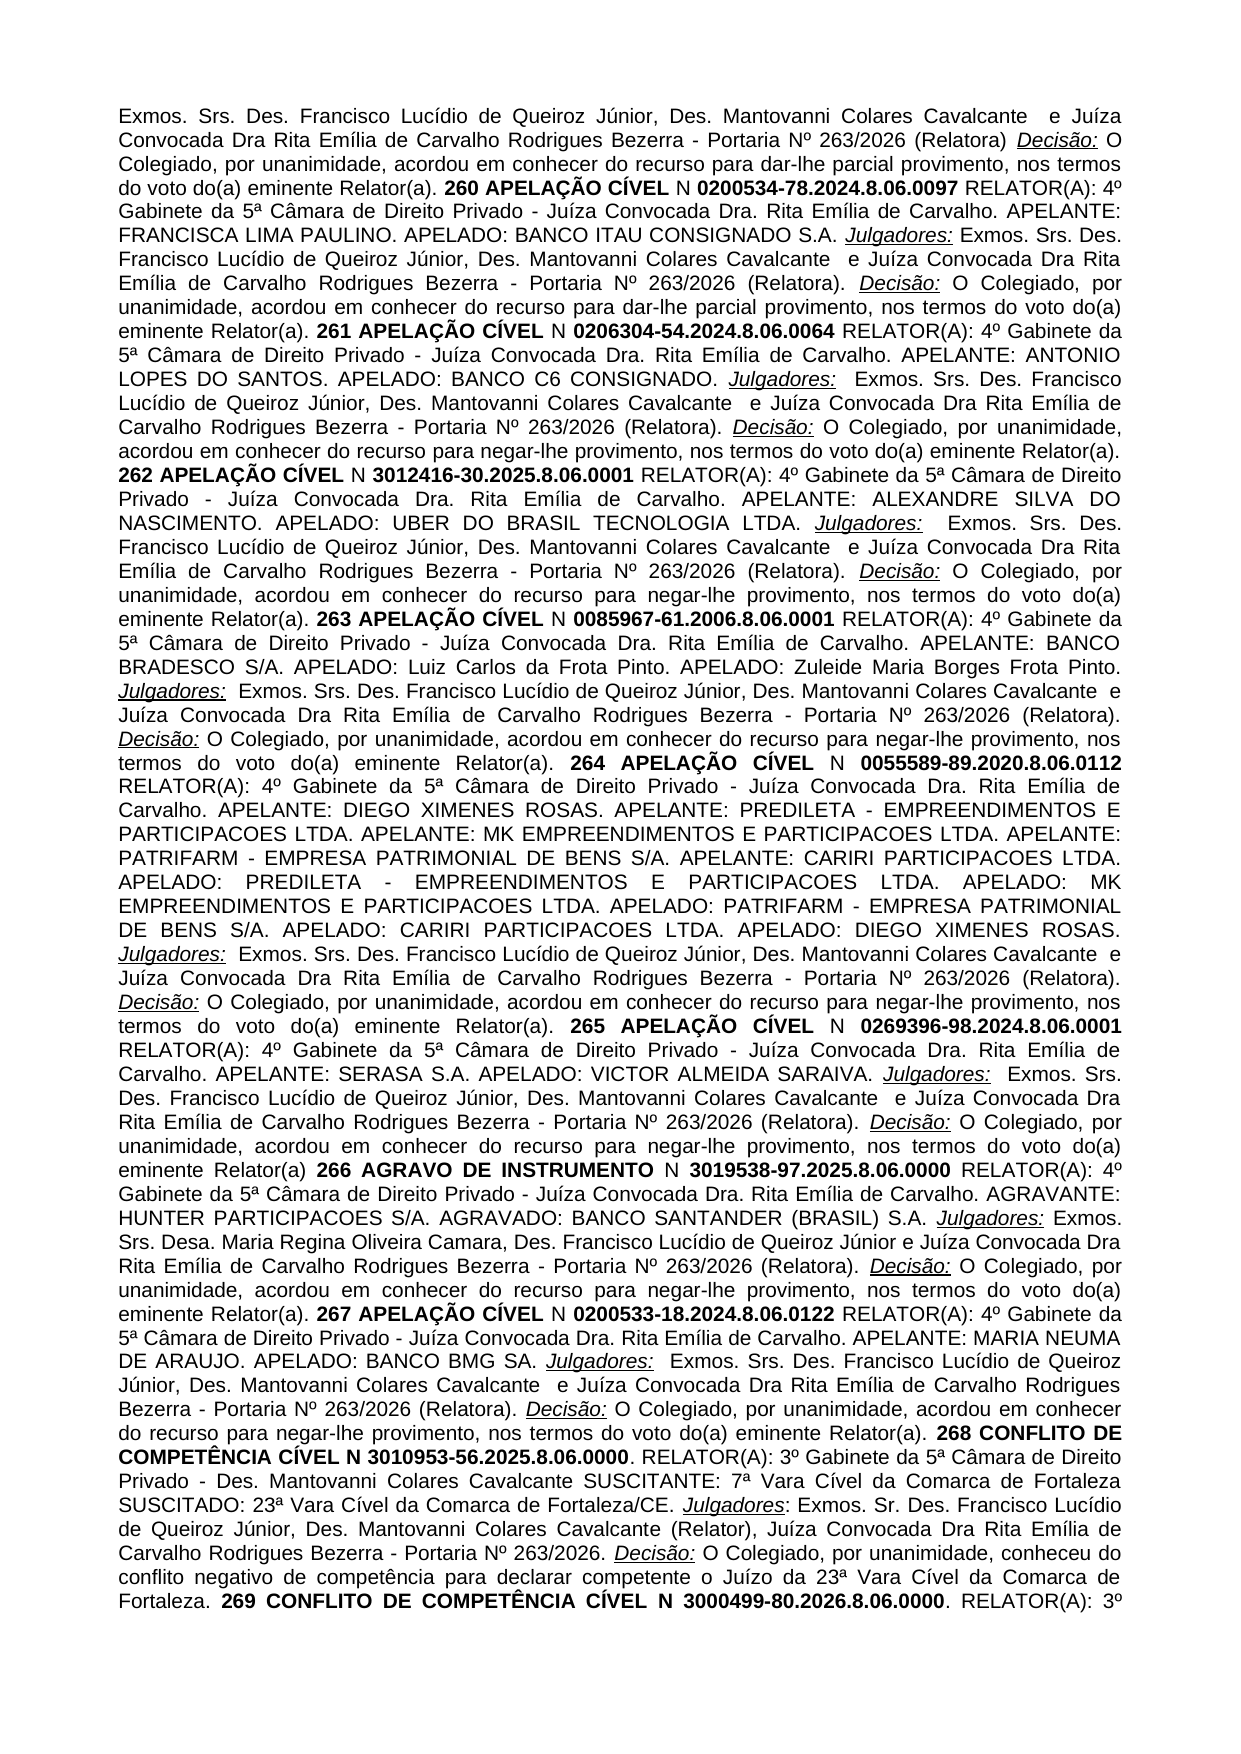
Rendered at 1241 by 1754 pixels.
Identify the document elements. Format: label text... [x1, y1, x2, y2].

text Exmos. Srs. Des. Francisco Lucídio de Queiroz Júnior, Des. Mantovanni Colares Cavalcante e Juíza Convocada Dra Rita Emília de Carvalho Rodrigues Bezerra - Portaria Nº 263/2026 (Relatora) Decisão: O Colegiado, por unanimidade, acordou em conhecer do recurso para dar-lhe parcial provimento, nos termos do voto do(a) eminente Relator(a). 260 APELAÇÃO CÍVEL N 0200534-78.2024.8.06.0097 RELATOR(A): 4º Gabinete da 5ª Câmara de Direito Privado - Juíza Convocada Dra. Rita Emília de Carvalho. APELANTE: FRANCISCA LIMA PAULINO. APELADO: BANCO ITAU CONSIGNADO S.A. Julgadores: Exmos. Srs. Des. Francisco Lucídio de Queiroz Júnior, Des. Mantovanni Colares Cavalcante e Juíza Convocada Dra Rita Emília de Carvalho Rodrigues Bezerra - Portaria Nº 263/2026 (Relatora). Decisão: O Colegiado, por unanimidade, acordou em conhecer do recurso para dar-lhe parcial provimento, nos termos do voto do(a) eminente Relator(a). 261 APELAÇÃO CÍVEL N 0206304-54.2024.8.06.0064 RELATOR(A): 4º Gabinete da 5ª Câmara de Direito Privado - Juíza Convocada Dra. Rita Emília de Carvalho. APELANTE: ANTONIO LOPES DO SANTOS. APELADO: BANCO C6 CONSIGNADO. Julgadores: Exmos. Srs. Des. Francisco Lucídio de Queiroz Júnior, Des. Mantovanni Colares Cavalcante e Juíza Convocada Dra Rita Emília de Carvalho Rodrigues Bezerra - Portaria Nº 263/2026 (Relatora). Decisão: O Colegiado, por unanimidade, acordou em conhecer do recurso para negar-lhe provimento, nos termos do voto do(a) eminente Relator(a). 262 APELAÇÃO CÍVEL N 3012416-30.2025.8.06.0001 RELATOR(A): 4º Gabinete da 5ª Câmara de Direito Privado - Juíza Convocada Dra. Rita Emília de Carvalho. APELANTE: ALEXANDRE SILVA DO NASCIMENTO. APELADO: UBER DO BRASIL TECNOLOGIA LTDA. Julgadores: Exmos. Srs. Des. Francisco Lucídio de Queiroz Júnior, Des. Mantovanni Colares Cavalcante e Juíza Convocada Dra Rita Emília de Carvalho Rodrigues Bezerra - Portaria Nº 263/2026 (Relatora). Decisão: O Colegiado, por unanimidade, acordou em conhecer do recurso para negar-lhe provimento, nos termos do voto do(a) eminente Relator(a). 263 APELAÇÃO CÍVEL N 0085967-61.2006.8.06.0001 RELATOR(A): 4º Gabinete da 5ª Câmara de Direito Privado - Juíza Convocada Dra. Rita Emília de Carvalho. APELANTE: BANCO BRADESCO S/A. APELADO: Luiz Carlos da Frota Pinto. APELADO: Zuleide Maria Borges Frota Pinto. Julgadores: Exmos. Srs. Des. Francisco Lucídio de Queiroz Júnior, Des. Mantovanni Colares Cavalcante e Juíza Convocada Dra Rita Emília de Carvalho Rodrigues Bezerra - Portaria Nº 263/2026 (Relatora). Decisão: O Colegiado, por unanimidade, acordou em conhecer do recurso para negar-lhe provimento, nos termos do voto do(a) eminente Relator(a). 264 APELAÇÃO CÍVEL N 0055589-89.2020.8.06.0112 RELATOR(A): 4º Gabinete da 5ª Câmara de Direito Privado - Juíza Convocada Dra. Rita Emília de Carvalho. APELANTE: DIEGO XIMENES ROSAS. APELANTE: PREDILETA - EMPREENDIMENTOS E PARTICIPACOES LTDA. APELANTE: MK EMPREENDIMENTOS E PARTICIPACOES LTDA. APELANTE: PATRIFARM - EMPRESA PATRIMONIAL DE BENS S/A. APELANTE: CARIRI PARTICIPACOES LTDA. APELADO: PREDILETA - EMPREENDIMENTOS E PARTICIPACOES LTDA. APELADO: MK EMPREENDIMENTOS E PARTICIPACOES LTDA. APELADO: PATRIFARM - EMPRESA PATRIMONIAL DE BENS S/A. APELADO: CARIRI PARTICIPACOES LTDA. APELADO: DIEGO XIMENES ROSAS. Julgadores: Exmos. Srs. Des. Francisco Lucídio de Queiroz Júnior, Des. Mantovanni Colares Cavalcante e Juíza Convocada Dra Rita Emília de Carvalho Rodrigues Bezerra - Portaria Nº 263/2026 (Relatora). Decisão: O Colegiado, por unanimidade, acordou em conhecer do recurso para negar-lhe provimento, nos termos do voto do(a) eminente Relator(a). 265 APELAÇÃO CÍVEL N 0269396-98.2024.8.06.0001 RELATOR(A): 4º Gabinete da 5ª Câmara de Direito Privado - Juíza Convocada Dra. Rita Emília de Carvalho. APELANTE: SERASA S.A. APELADO: VICTOR ALMEIDA SARAIVA. Julgadores: Exmos. Srs. Des. Francisco Lucídio de Queiroz Júnior, Des. Mantovanni Colares Cavalcante e Juíza Convocada Dra Rita Emília de Carvalho Rodrigues Bezerra - Portaria Nº 263/2026 (Relatora). Decisão: O Colegiado, por unanimidade, acordou em conhecer do recurso para negar-lhe provimento, nos termos do voto do(a) eminente Relator(a) 266 AGRAVO DE INSTRUMENTO N 3019538-97.2025.8.06.0000 RELATOR(A): 4º Gabinete da 5ª Câmara de Direito Privado - Juíza Convocada Dra. Rita Emília de Carvalho. AGRAVANTE: HUNTER PARTICIPACOES S/A. AGRAVADO: BANCO SANTANDER (BRASIL) S.A. Julgadores: Exmos. Srs. Desa. Maria Regina Oliveira Camara, Des. Francisco Lucídio de Queiroz Júnior e Juíza Convocada Dra Rita Emília de Carvalho Rodrigues Bezerra - Portaria Nº 263/2026 (Relatora). Decisão: O Colegiado, por unanimidade, acordou em conhecer do recurso para negar-lhe provimento, nos termos do voto do(a) eminente Relator(a). 267 APELAÇÃO CÍVEL N 0200533-18.2024.8.06.0122 RELATOR(A): 4º Gabinete da 5ª Câmara de Direito Privado - Juíza Convocada Dra. Rita Emília de Carvalho. APELANTE: MARIA NEUMA DE ARAUJO. APELADO: BANCO BMG SA. Julgadores: Exmos. Srs. Des. Francisco Lucídio de Queiroz Júnior, Des. Mantovanni Colares Cavalcante e Juíza Convocada Dra Rita Emília de Carvalho Rodrigues Bezerra - Portaria Nº 263/2026 (Relatora). Decisão: O Colegiado, por unanimidade, acordou em conhecer do recurso para negar-lhe provimento, nos termos do voto do(a) eminente Relator(a). 268 CONFLITO DE COMPETÊNCIA CÍVEL N 3010953-56.2025.8.06.0000. RELATOR(A): 3º Gabinete da 5ª Câmara de Direito Privado - Des. Mantovanni Colares Cavalcante SUSCITANTE: 7ª Vara Cível da Comarca de Fortaleza SUSCITADO: 23ª Vara Cível da Comarca de Fortaleza/CE. Julgadores: Exmos. Sr. Des. Francisco Lucídio de Queiroz Júnior, Des. Mantovanni Colares Cavalcante (Relator), Juíza Convocada Dra Rita Emília de Carvalho Rodrigues Bezerra - Portaria Nº 263/2026. Decisão: O Colegiado, por unanimidade, conheceu do conflito negativo de competência para declarar competente o Juízo da 23ª Vara Cível da Comarca de Fortaleza. 269 CONFLITO DE COMPETÊNCIA CÍVEL N 3000499-80.2026.8.06.0000. RELATOR(A): 3º [118, 103, 1122, 1613]
